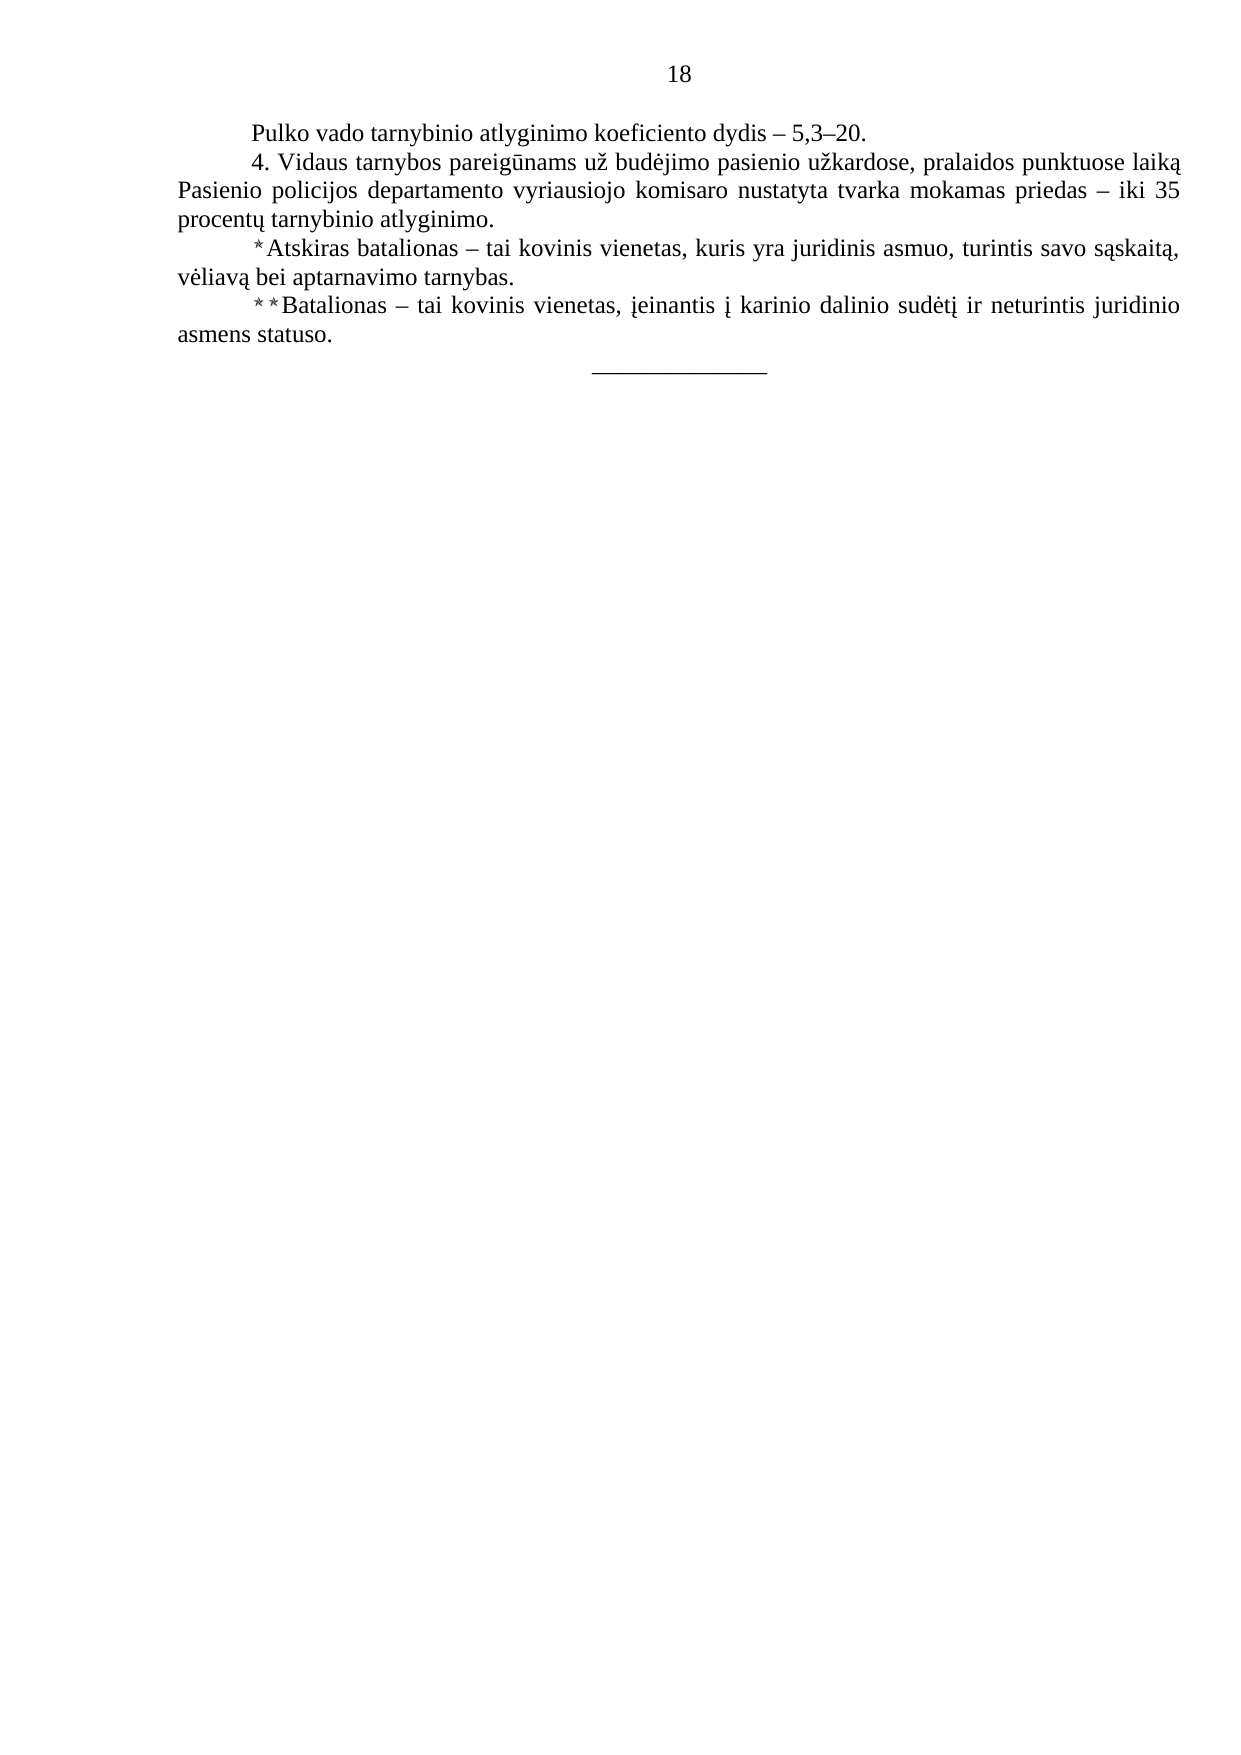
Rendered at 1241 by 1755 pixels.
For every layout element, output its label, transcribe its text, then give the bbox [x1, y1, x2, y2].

text Pulko vado tarnybinio atlyginimo koeficiento dydis – 5,3–20. [177, 118, 1181, 147]
text Batalionas – tai kovinis vienetas, įeinantis į karinio dalinio sudėtį ir neturintis juridinio asmens statuso. [177, 291, 1181, 348]
text Atskiras batalionas – tai kovinis vienetas, kuris yra juridinis asmuo, turintis savo sąskaitą, vėliavą bei aptarnavimo tarnybas. [177, 233, 1181, 291]
text ______________ [177, 348, 1181, 377]
text 4. Vidaus tarnybos pareigūnams už budėjimo pasienio užkardose, pralaidos punktuose laiką Pasienio policijos departamento vyriausiojo komisaro nustatyta tvarka mokamas priedas – iki 35 procentų tarnybinio atlyginimo. [177, 147, 1181, 233]
